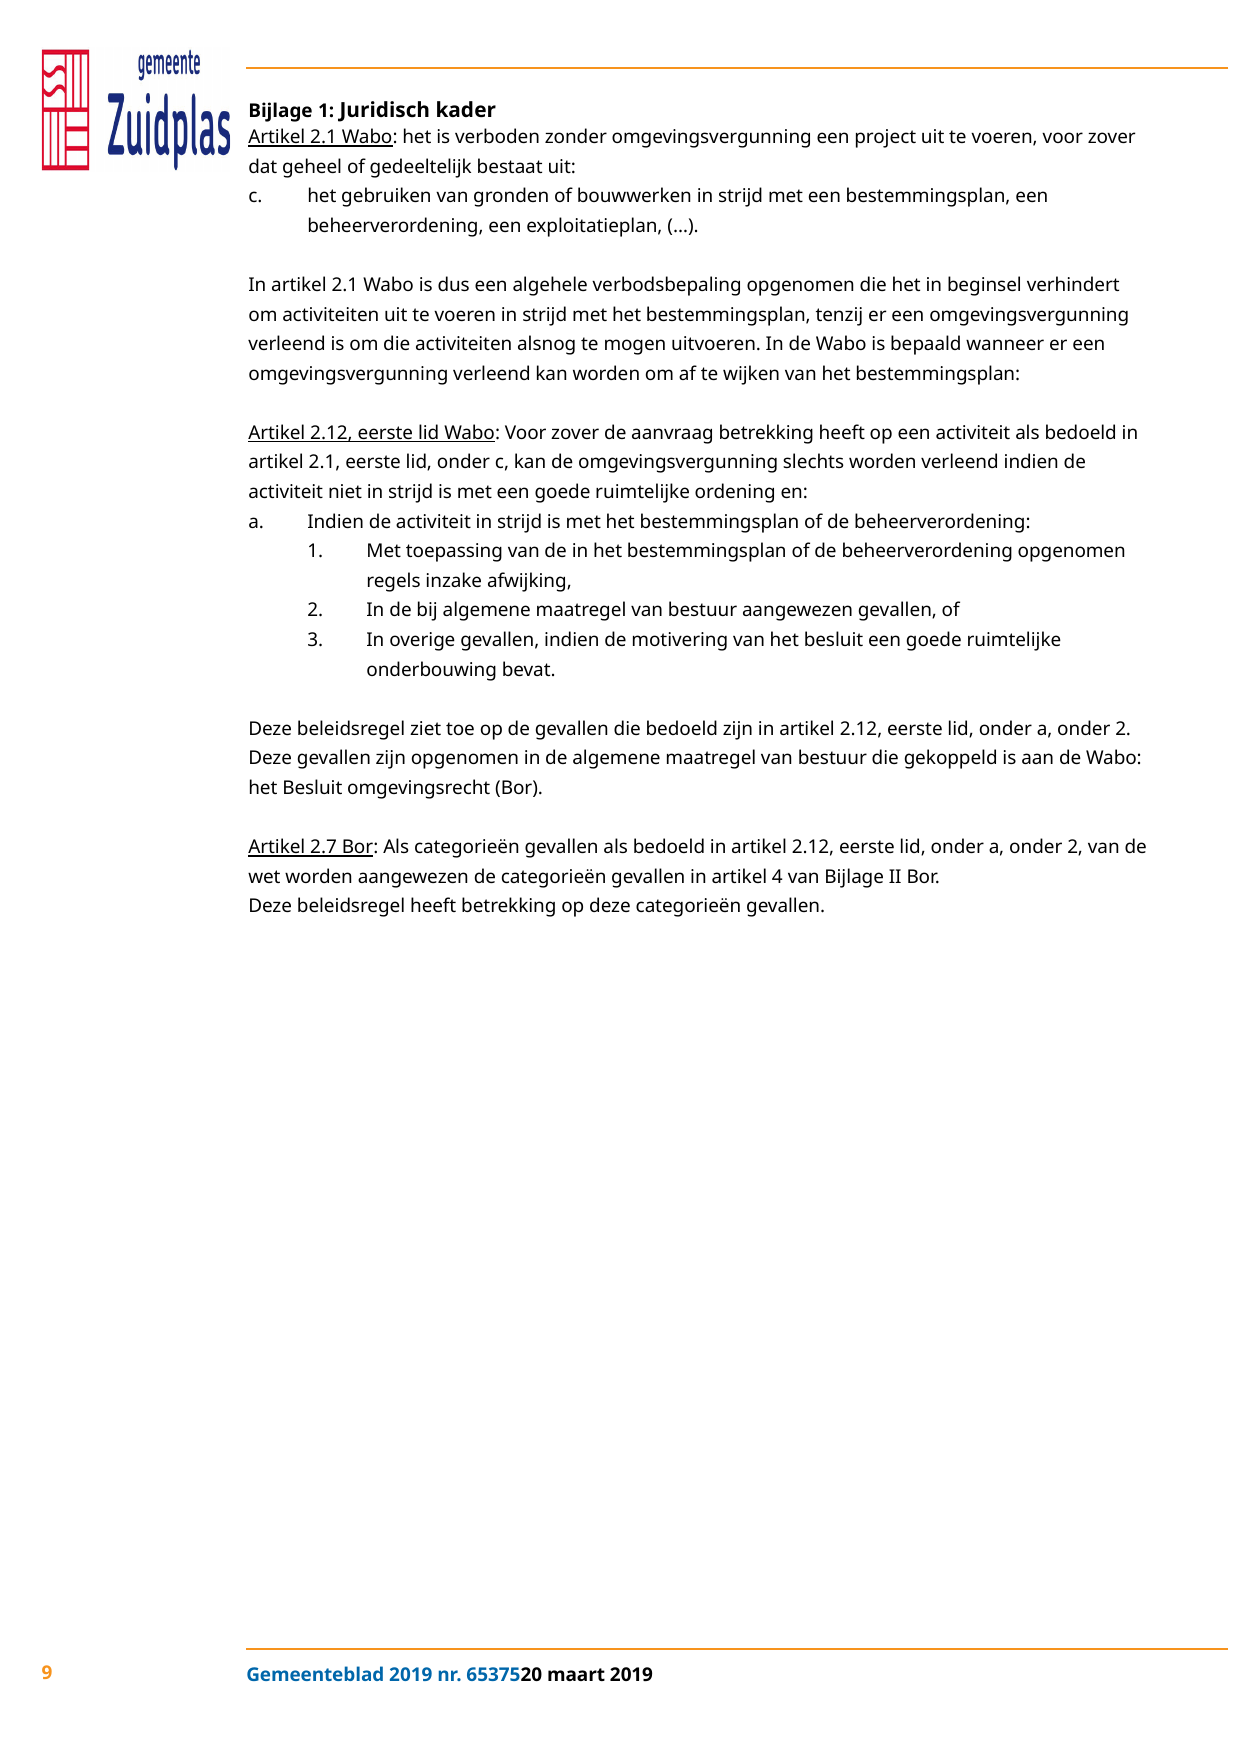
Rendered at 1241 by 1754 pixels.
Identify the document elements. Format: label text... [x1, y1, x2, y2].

text In artikel 2.1 Wabo is dus een algehele verbodsbepaling opgenomen die het in beginsel verhindert om activiteiten uit te voeren in strijd met het bestemmingsplan, tenzij er een omgevingsvergunning verleend is om die activiteiten alsnog te mogen uitvoeren. In de Wabo is bepaald wanneer er een omgevingsvergunning verleend kan worden om af te wijken van het bestemmingsplan: [248, 271, 1152, 386]
picture [41, 47, 231, 172]
text Artikel 2.7 Bor: Als categorieën gevallen als bedoeld in artikel 2.12, eerste lid, onder a, onder 2, van de wet worden aangewezen de categorieën gevallen in artikel 4 van Bijlage II Bor. [248, 833, 1152, 889]
list het gebruiken van gronden of bouwwerken in strijd met een bestemmingsplan, een beheerverordening, een exploitatieplan, (…). [248, 182, 1152, 238]
text Deze beleidsregel heeft betrekking op deze categorieën gevallen. [248, 892, 1152, 918]
list In de bij algemene maatregel van bestuur aangewezen gevallen, of [307, 597, 1152, 622]
list Met toepassing van de in het bestemmingsplan of de beheerverordening opgenomen regels inzake afwijking, [307, 537, 1152, 593]
text Artikel 2.1 Wabo: het is verboden zonder omgevingsvergunning een project uit te voeren, voor zover dat geheel of gedeeltelijk bestaat uit: [248, 123, 1152, 179]
text Deze beleidsregel ziet toe op de gevallen die bedoeld zijn in artikel 2.12, eerste lid, onder a, onder 2. Deze gevallen zijn opgenomen in de algemene maatregel van bestuur die gekoppeld is aan de Wabo: het Besluit omgevingsrecht (Bor). [248, 715, 1152, 800]
list Indien de activiteit in strijd is met het bestemmingsplan of de beheerverordening: [248, 508, 1152, 534]
text Artikel 2.12, eerste lid Wabo: Voor zover de aanvraag betrekking heeft op een activiteit als bedoeld in artikel 2.1, eerste lid, onder c, kan de omgevingsvergunning slechts worden verleend indien de activiteit niet in strijd is met een goede ruimtelijke ordening en: [248, 419, 1152, 504]
list In overige gevallen, indien de motivering van het besluit een goede ruimtelijke onderbouwing bevat. [307, 626, 1152, 682]
text Bijlage 1: Juridisch kader [248, 95, 1152, 123]
